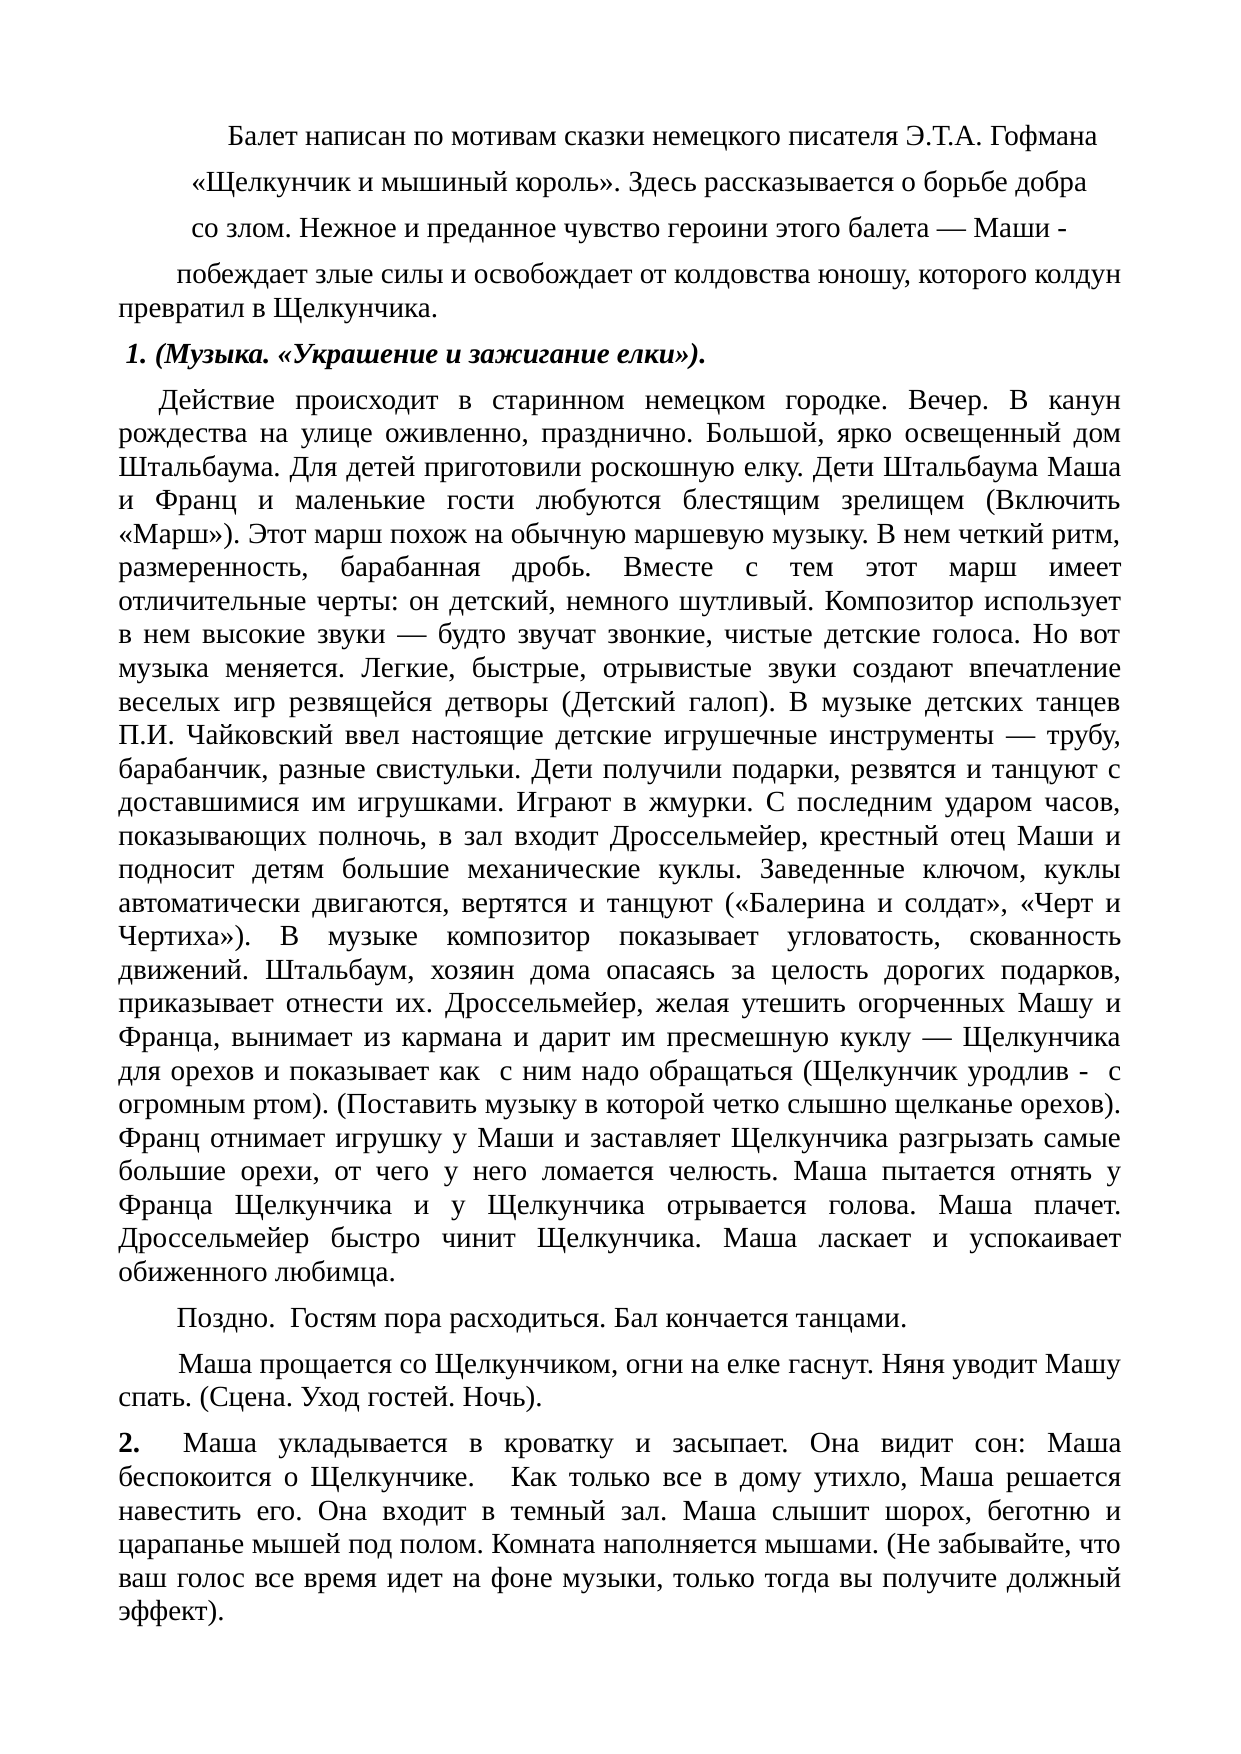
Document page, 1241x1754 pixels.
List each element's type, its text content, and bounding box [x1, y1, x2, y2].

text со злом. Нежное и преданное чувство героини этого балета — Маши - [118, 210, 1122, 244]
text побеждает злые силы и освобождает от колдовства юношу, которого колдун превратил в Щелкунчика. [118, 256, 1122, 323]
text 2. Маша укладывается в кроватку и засыпает. Она видит сон: Маша беспокоится о Щелкунчике. Как только все в дому утихло, Маша решается навестить его. Она входит в темный зал. Маша слышит шорох, беготню и царапанье мышей под полом. Комната наполняется мышами. (Не забывайте, что ваш голос все время идет на фоне музыки, только тогда вы получите должный эффект). [118, 1426, 1122, 1627]
text 1. (Музыка. «Украшение и зажигание елки»). [118, 336, 1122, 369]
text «Щелкунчик и мышиный король». Здесь рассказывается о борьбе добра [118, 164, 1122, 198]
text Балет написан по мотивам сказки немецкого писателя Э.Т.А. Гофмана [118, 118, 1122, 152]
text Поздно. Гостям пора расходиться. Бал кончается танцами. [118, 1300, 1122, 1333]
text Действие происходит в старинном немецком городке. Вечер. В канун рождества на улице оживленно, празднично. Большой, ярко освещенный дом Штальбаума. Для детей приготовили роскошную елку. Дети Штальбаума Маша и Франц и маленькие гости любуются блестящим зрелищем (Включить «Марш»). Этот марш похож на обычную маршевую музыку. В нем четкий ритм, размеренность, барабанная дробь. Вместе с тем этот марш имеет отличительные черты: он детский, немного шутливый. Композитор использует в нем высокие звуки — будто звучат звонкие, чистые детские голоса. Но вот музыка меняется. Легкие, быстрые, отрывистые звуки создают впечатление веселых игр резвящейся детворы (Детский галоп). В музыке детских танцев П.И. Чайковский ввел настоящие детские игрушечные инструменты — трубу, барабанчик, разные свистульки. Дети получили подарки, резвятся и танцуют с доставшимися им игрушками. Играют в жмурки. С последним ударом часов, показывающих полночь, в зал входит Дроссельмейер, крестный отец Маши и подносит детям большие механические куклы. Заведенные ключом, куклы автоматически двигаются, вертятся и танцуют («Балерина и солдат», «Черт и Чертиха»). В музыке композитор показывает угловатость, скованность движений. Штальбаум, хозяин дома опасаясь за целость дорогих подарков, приказывает отнести их. Дроссельмейер, желая утешить огорченных Машу и Франца, вынимает из кармана и дарит им пресмешную куклу — Щелкунчика для орехов и показывает как с ним надо обращаться (Щелкунчик уродлив - с огромным ртом). (Поставить музыку в которой четко слышно щелканье орехов). Франц отнимает игрушку у Маши и заставляет Щелкунчика разгрызать самые большие орехи, от чего у него ломается челюсть. Маша пытается отнять у Франца Щелкунчика и у Щелкунчика отрывается голова. Маша плачет. Дроссельмейер быстро чинит Щелкунчика. Маша ласкает и успокаивает обиженного любимца. [118, 382, 1122, 1287]
text Маша прощается со Щелкунчиком, огни на елке гаснут. Няня уводит Машу спать. (Сцена. Уход гостей. Ночь). [118, 1346, 1122, 1413]
